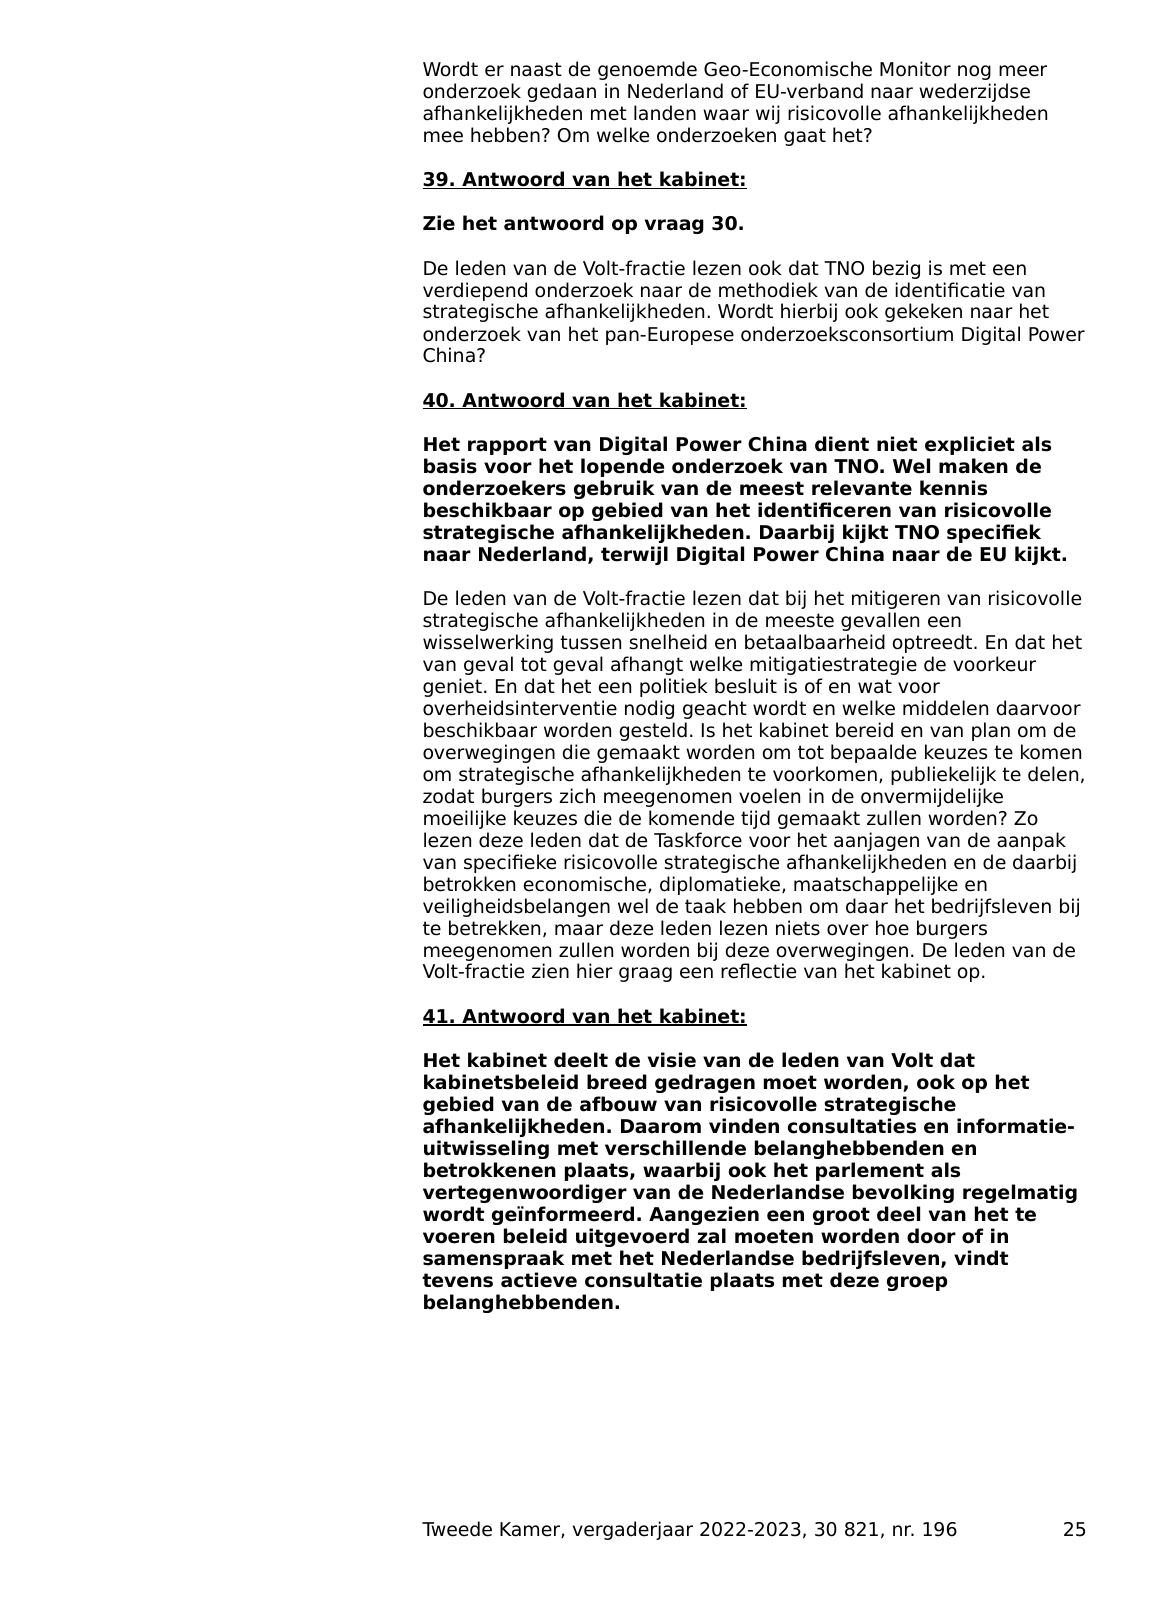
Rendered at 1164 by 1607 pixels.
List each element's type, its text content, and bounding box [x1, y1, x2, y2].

text De leden van de Volt-fractie lezen ook dat TNO bezig is met een verdiepend onderzoek naar de methodiek van de identificatie van strategische afhankelijkheden. Wordt hierbij ook gekeken naar het onderzoek van het pan-Europese onderzoeksconsortium Digital Power China? [422, 257, 1087, 367]
subtitle 39. Antwoord van het kabinet: [422, 169, 1087, 191]
text Wordt er naast de genoemde Geo-Economische Monitor nog meer onderzoek gedaan in Nederland of EU-verband naar wederzijdse afhankelijkheden met landen waar wij risicovolle afhankelijkheden mee hebben? Om welke onderzoeken gaat het? [422, 59, 1087, 147]
text Zie het antwoord op vraag 30. [422, 213, 1087, 235]
text De leden van de Volt-fractie lezen dat bij het mitigeren van risicovolle strategische afhankelijkheden in de meeste gevallen een wisselwerking tussen snelheid en betaalbaarheid optreedt. En dat het van geval tot geval afhangt welke mitigatiestrategie de voorkeur geniet. En dat het een politiek besluit is of en wat voor overheidsinterventie nodig geacht wordt en welke middelen daarvoor beschikbaar worden gesteld. Is het kabinet bereid en van plan om de overwegingen die gemaakt worden om tot bepaalde keuzes te komen om strategische afhankelijkheden te voorkomen, publiekelijk te delen, zodat burgers zich meegenomen voelen in de onvermijdelijke moeilijke keuzes die de komende tijd gemaakt zullen worden? Zo lezen deze leden dat de Taskforce voor het aanjagen van de aanpak van specifieke risicovolle strategische afhankelijkheden en de daarbij betrokken economische, diplomatieke, maatschappelijke en veiligheidsbelangen wel de taak hebben om daar het bedrijfsleven bij te betrekken, maar deze leden lezen niets over hoe burgers meegenomen zullen worden bij deze overwegingen. De leden van de Volt-fractie zien hier graag een reflectie van het kabinet op. [422, 588, 1087, 983]
text Het kabinet deelt de visie van de leden van Volt dat kabinetsbeleid breed gedragen moet worden, ook op het gebied van de afbouw van risicovolle strategische afhankelijkheden. Daarom vinden consultaties en informatie-uitwisseling met verschillende belanghebbenden en betrokkenen plaats, waarbij ook het parlement als vertegenwoordiger van de Nederlandse bevolking regelmatig wordt geïnformeerd. Aangezien een groot deel van het te voeren beleid uitgevoerd zal moeten worden door of in samenspraak met het Nederlandse bedrijfsleven, vindt tevens actieve consultatie plaats met deze groep belanghebbenden. [422, 1050, 1087, 1313]
text Het rapport van Digital Power China dient niet expliciet als basis voor het lopende onderzoek van TNO. Wel maken de onderzoekers gebruik van de meest relevante kennis beschikbaar op gebied van het identificeren van risicovolle strategische afhankelijkheden. Daarbij kijkt TNO specifiek naar Nederland, terwijl Digital Power China naar de EU kijkt. [422, 434, 1087, 566]
subtitle 41. Antwoord van het kabinet: [422, 1006, 1087, 1028]
subtitle 40. Antwoord van het kabinet: [422, 389, 1087, 412]
